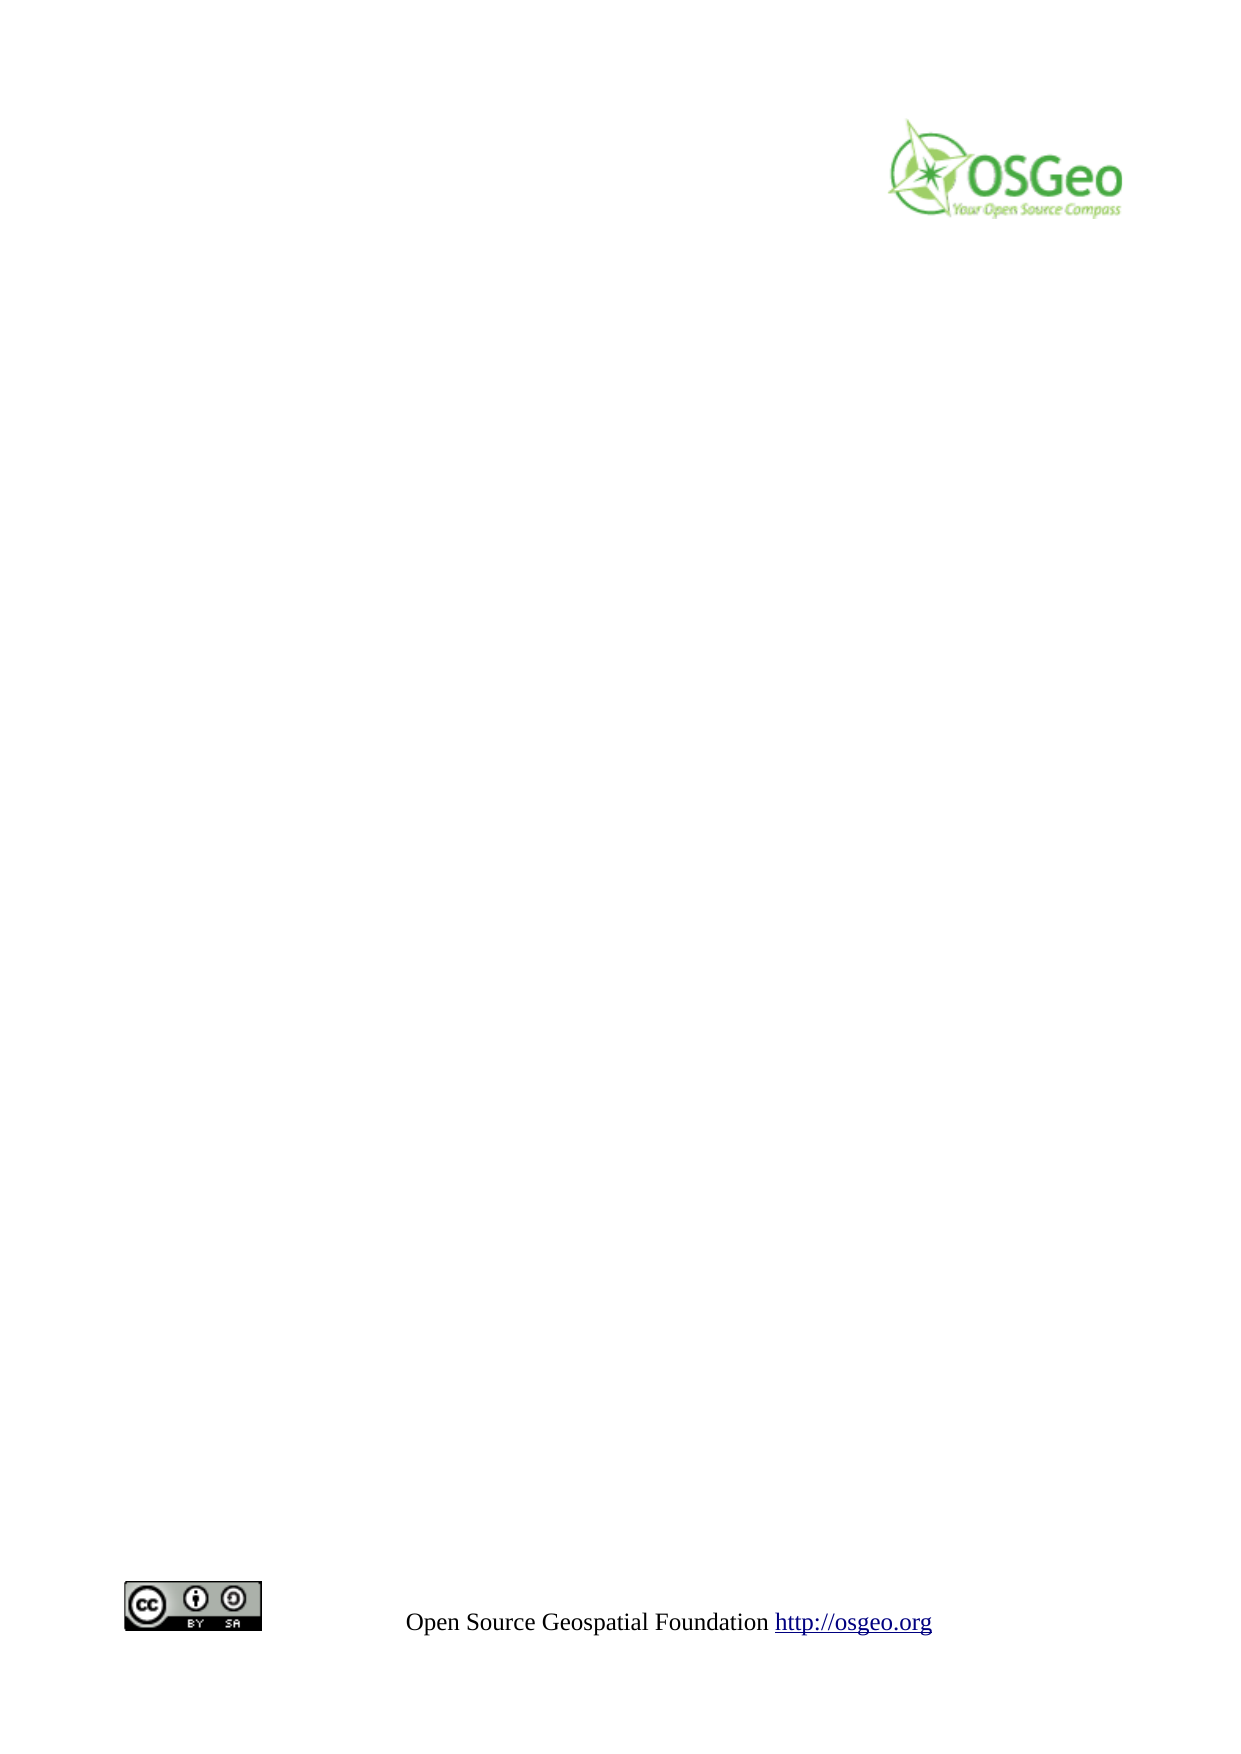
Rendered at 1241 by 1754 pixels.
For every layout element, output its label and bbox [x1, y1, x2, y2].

picture [887, 118, 1123, 219]
picture [124, 1581, 262, 1631]
